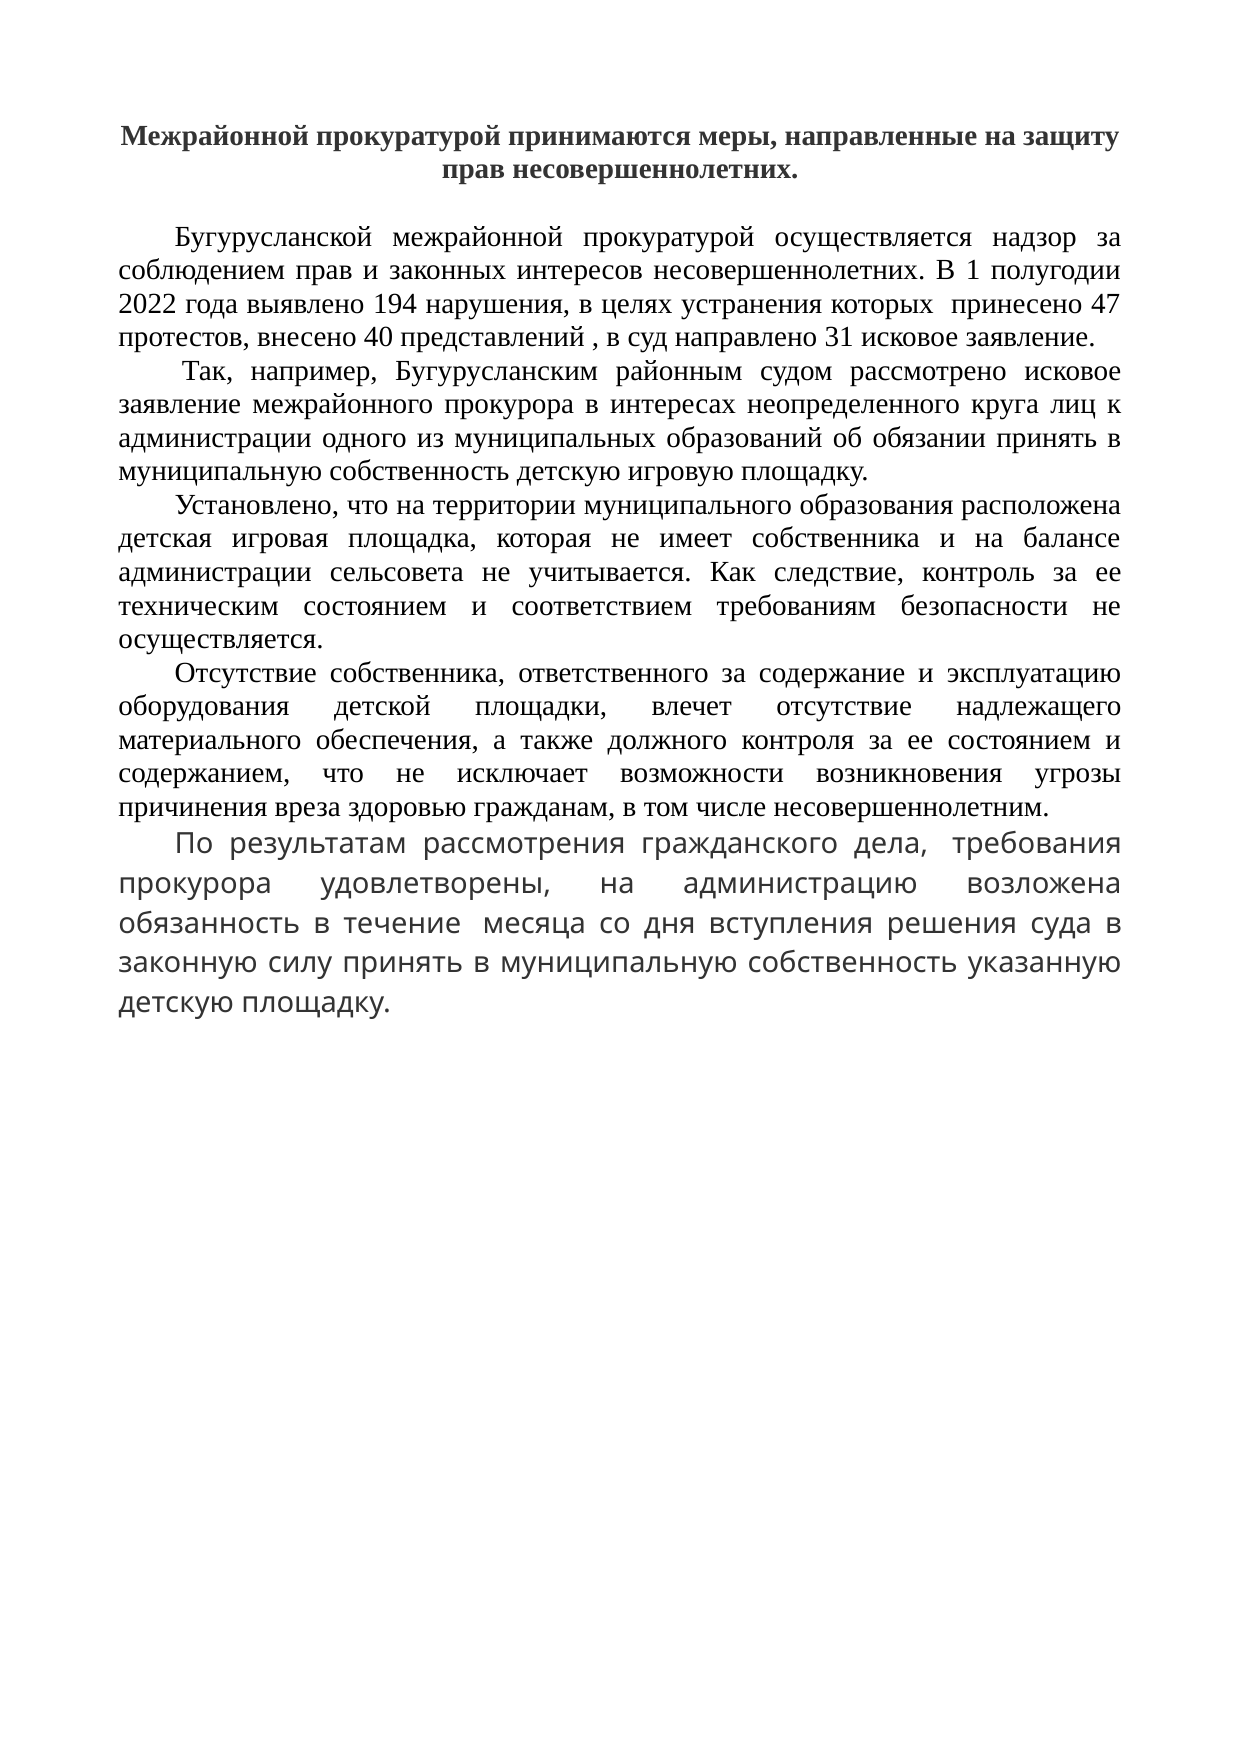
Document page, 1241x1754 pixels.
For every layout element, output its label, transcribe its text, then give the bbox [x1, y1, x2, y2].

text По результатам рассмотрения гражданского дела, требования прокурора удовлетворены, на администрацию возложена обязанность в течение месяца со дня вступления решения суда в законную силу принять в муниципальную собственность указанную детскую площадку. [118, 822, 1122, 1021]
text Межрайонной прокуратурой принимаются меры, направленные на защиту прав несовершеннолетних. [118, 118, 1122, 185]
text Бугурусланской межрайонной прокуратурой осуществляется надзор за соблюдением прав и законных интересов несовершеннолетних. В 1 полугодии 2022 года выявлено 194 нарушения, в целях устранения которых принесено 47 протестов, внесено 40 представлений , в суд направлено 31 исковое заявление. [118, 219, 1122, 353]
text Отсутствие собственника, ответственного за содержание и эксплуатацию оборудования детской площадки, влечет отсутствие надлежащего материального обеспечения, а также должного контроля за ее состоянием и содержанием, что не исключает возможности возникновения угрозы причинения вреза здоровью гражданам, в том числе несовершеннолетним. [118, 655, 1122, 822]
text Установлено, что на территории муниципального образования расположена детская игровая площадка, которая не имеет собственника и на балансе администрации сельсовета не учитывается. Как следствие, контроль за ее техническим состоянием и соответствием требованиям безопасности не осуществляется. [118, 487, 1122, 655]
text Так, например, Бугурусланским районным судом рассмотрено исковое заявление межрайонного прокурора в интересах неопределенного круга лиц к администрации одного из муниципальных образований об обязании принять в муниципальную собственность детскую игровую площадку. [118, 353, 1122, 487]
